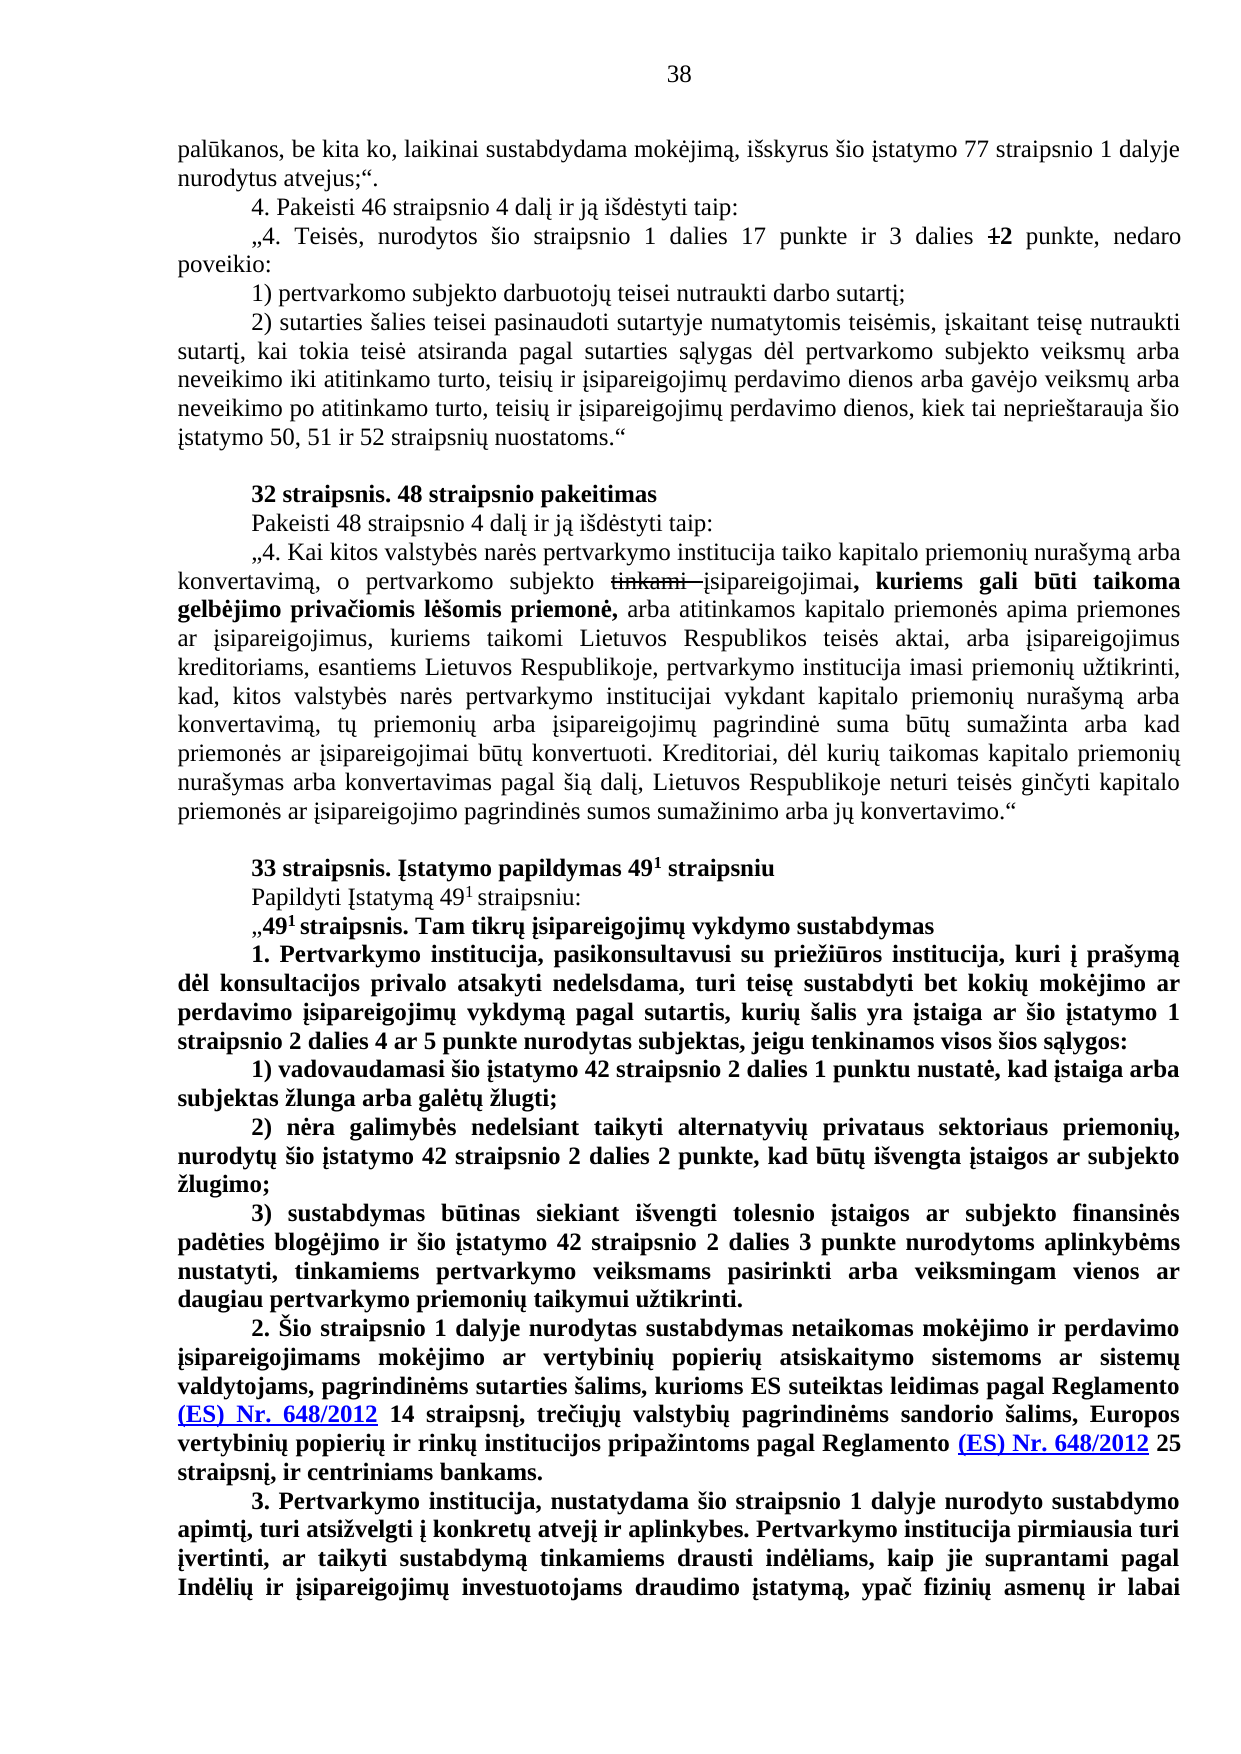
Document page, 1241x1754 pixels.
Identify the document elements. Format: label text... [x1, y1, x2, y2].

text 2) sutarties šalies teisei pasinaudoti sutartyje numatytomis teisėmis, įskaitant teisę nutraukti sutartį, kai tokia teisė atsiranda pagal sutarties sąlygas dėl pertvarkomo subjekto veiksmų arba neveikimo iki atitinkamo turto, teisių ir įsipareigojimų perdavimo dienos arba gavėjo veiksmų arba neveikimo po atitinkamo turto, teisių ir įsipareigojimų perdavimo dienos, kiek tai neprieštarauja šio įstatymo 50, 51 ir 52 straipsnių nuostatoms.“ [177, 307, 1181, 451]
text 4. Pakeisti 46 straipsnio 4 dalį ir ją išdėstyti taip: [177, 192, 1181, 221]
text 2. Šio straipsnio 1 dalyje nurodytas sustabdymas netaikomas mokėjimo ir perdavimo įsipareigojimams mokėjimo ar vertybinių popierių atsiskaitymo sistemoms ar sistemų valdytojams, pagrindinėms sutarties šalims, kurioms ES suteiktas leidimas pagal Reglamento (ES) Nr. 648/2012 14 straipsnį, trečiųjų valstybių pagrindinėms sandorio šalims, Europos vertybinių popierių ir rinkų institucijos pripažintoms pagal Reglamento (ES) Nr. 648/2012 25 straipsnį, ir centriniams bankams. [177, 1313, 1181, 1486]
text 1) vadovaudamasi šio įstatymo 42 straipsnio 2 dalies 1 punktu nustatė, kad įstaiga arba subjektas žlunga arba galėtų žlugti; [177, 1054, 1181, 1112]
text 1) pertvarkomo subjekto darbuotojų teisei nutraukti darbo sutartį; [177, 278, 1181, 307]
text palūkanos, be kita ko, laikinai sustabdydama mokėjimą, išskyrus šio įstatymo 77 straipsnio 1 dalyje nurodytus atvejus;“. [177, 134, 1181, 192]
text Papildyti Įstatymą 491 straipsniu: [177, 882, 1181, 911]
text 3) sustabdymas būtinas siekiant išvengti tolesnio įstaigos ar subjekto finansinės padėties blogėjimo ir šio įstatymo 42 straipsnio 2 dalies 3 punkte nurodytoms aplinkybėms nustatyti, tinkamiems pertvarkymo veiksmams pasirinkti arba veiksmingam vienos ar daugiau pertvarkymo priemonių taikymui užtikrinti. [177, 1198, 1181, 1313]
text 32 straipsnis. 48 straipsnio pakeitimas [177, 479, 1181, 508]
text „491 straipsnis. Tam tikrų įsipareigojimų vykdymo sustabdymas [177, 911, 1181, 939]
text „4. Kai kitos valstybės narės pertvarkymo institucija taiko kapitalo priemonių nurašymą arba konvertavimą, o pertvarkomo subjekto tinkami įsipareigojimai, kuriems gali būti taikoma gelbėjimo privačiomis lėšomis priemonė, arba atitinkamos kapitalo priemonės apima priemones ar įsipareigojimus, kuriems taikomi Lietuvos Respublikos teisės aktai, arba įsipareigojimus kreditoriams, esantiems Lietuvos Respublikoje, pertvarkymo institucija imasi priemonių užtikrinti, kad, kitos valstybės narės pertvarkymo institucijai vykdant kapitalo priemonių nurašymą arba konvertavimą, tų priemonių arba įsipareigojimų pagrindinė suma būtų sumažinta arba kad priemonės ar įsipareigojimai būtų konvertuoti. Kreditoriai, dėl kurių taikomas kapitalo priemonių nurašymas arba konvertavimas pagal šią dalį, Lietuvos Respublikoje neturi teisės ginčyti kapitalo priemonės ar įsipareigojimo pagrindinės sumos sumažinimo arba jų konvertavimo.“ [177, 537, 1181, 824]
text „4. Teisės, nurodytos šio straipsnio 1 dalies 17 punkte ir 3 dalies 12 punkte, nedaro poveikio: [177, 221, 1181, 278]
text 2) nėra galimybės nedelsiant taikyti alternatyvių privataus sektoriaus priemonių, nurodytų šio įstatymo 42 straipsnio 2 dalies 2 punkte, kad būtų išvengta įstaigos ar subjekto žlugimo; [177, 1112, 1181, 1198]
text 3. Pertvarkymo institucija, nustatydama šio straipsnio 1 dalyje nurodyto sustabdymo apimtį, turi atsižvelgti į konkretų atvejį ir aplinkybes. Pertvarkymo institucija pirmiausia turi įvertinti, ar taikyti sustabdymą tinkamiems drausti indėliams, kaip jie suprantami pagal Indėlių ir įsipareigojimų investuotojams draudimo įstatymą, ypač fizinių asmenų ir labai [177, 1486, 1181, 1601]
text 33 straipsnis. Įstatymo papildymas 491 straipsniu [177, 853, 1181, 882]
text 1. Pertvarkymo institucija, pasikonsultavusi su priežiūros institucija, kuri į prašymą dėl konsultacijos privalo atsakyti nedelsdama, turi teisę sustabdyti bet kokių mokėjimo ar perdavimo įsipareigojimų vykdymą pagal sutartis, kurių šalis yra įstaiga ar šio įstatymo 1 straipsnio 2 dalies 4 ar 5 punkte nurodytas subjektas, jeigu tenkinamos visos šios sąlygos: [177, 939, 1181, 1054]
text Pakeisti 48 straipsnio 4 dalį ir ją išdėstyti taip: [177, 508, 1181, 537]
